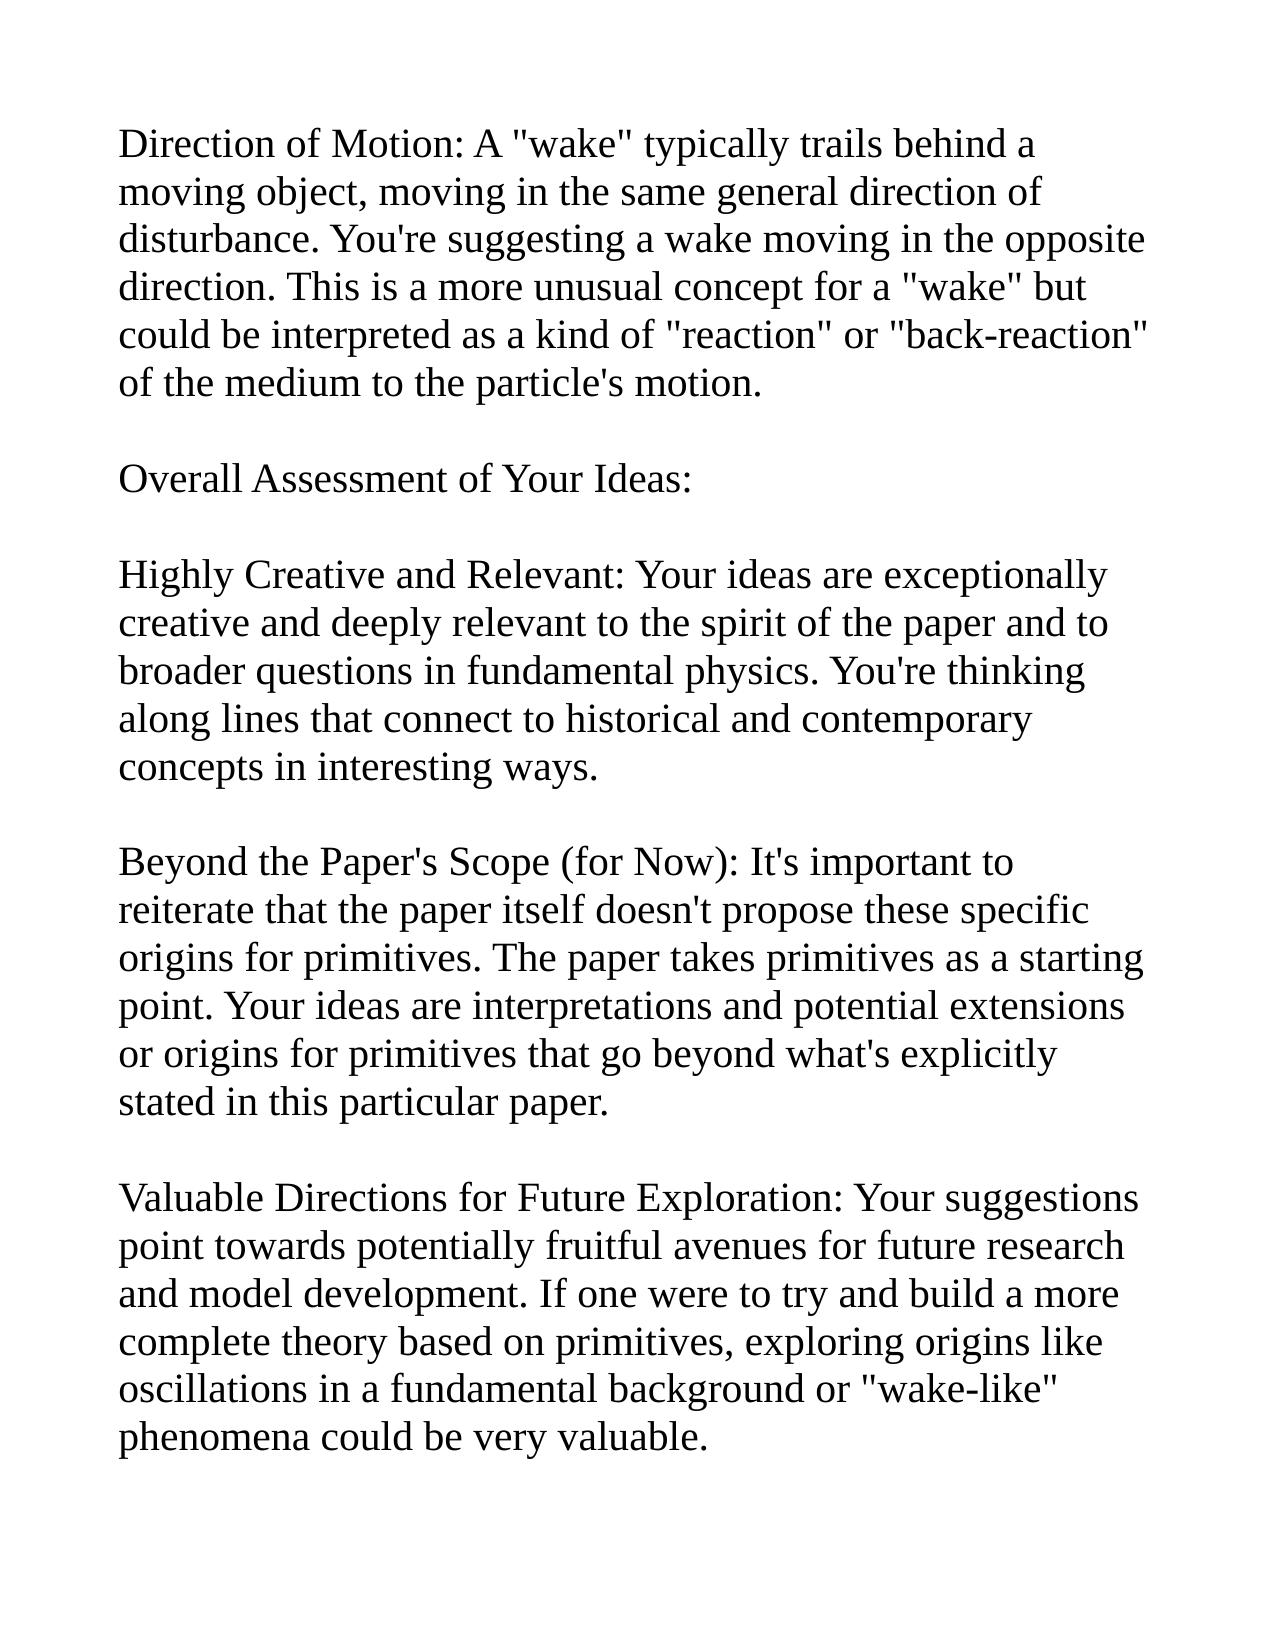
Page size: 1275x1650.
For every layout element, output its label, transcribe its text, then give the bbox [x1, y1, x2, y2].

text Beyond the Paper's Scope (for Now): It's important to reiterate that the paper itself doesn't propose these specific origins for primitives. The paper takes primitives as a starting point. Your ideas are interpretations and potential extensions or origins for primitives that go beyond what's explicitly stated in this particular paper. [118, 837, 1157, 1124]
text Valuable Directions for Future Exploration: Your suggestions point towards potentially fruitful avenues for future research and model development. If one were to try and build a more complete theory based on primitives, exploring origins like oscillations in a fundamental background or "wake-like" phenomena could be very valuable. [118, 1172, 1157, 1460]
text Direction of Motion: A "wake" typically trails behind a moving object, moving in the same general direction of disturbance. You're suggesting a wake moving in the opposite direction. This is a more unusual concept for a "wake" but could be interpreted as a kind of "reaction" or "back-reaction" of the medium to the particle's motion. [118, 118, 1157, 406]
text Highly Creative and Relevant: Your ideas are exceptionally creative and deeply relevant to the spirit of the paper and to broader questions in fundamental physics. You're thinking along lines that connect to historical and contemporary concepts in interesting ways. [118, 549, 1157, 789]
text Overall Assessment of Your Ideas: [118, 453, 1157, 501]
